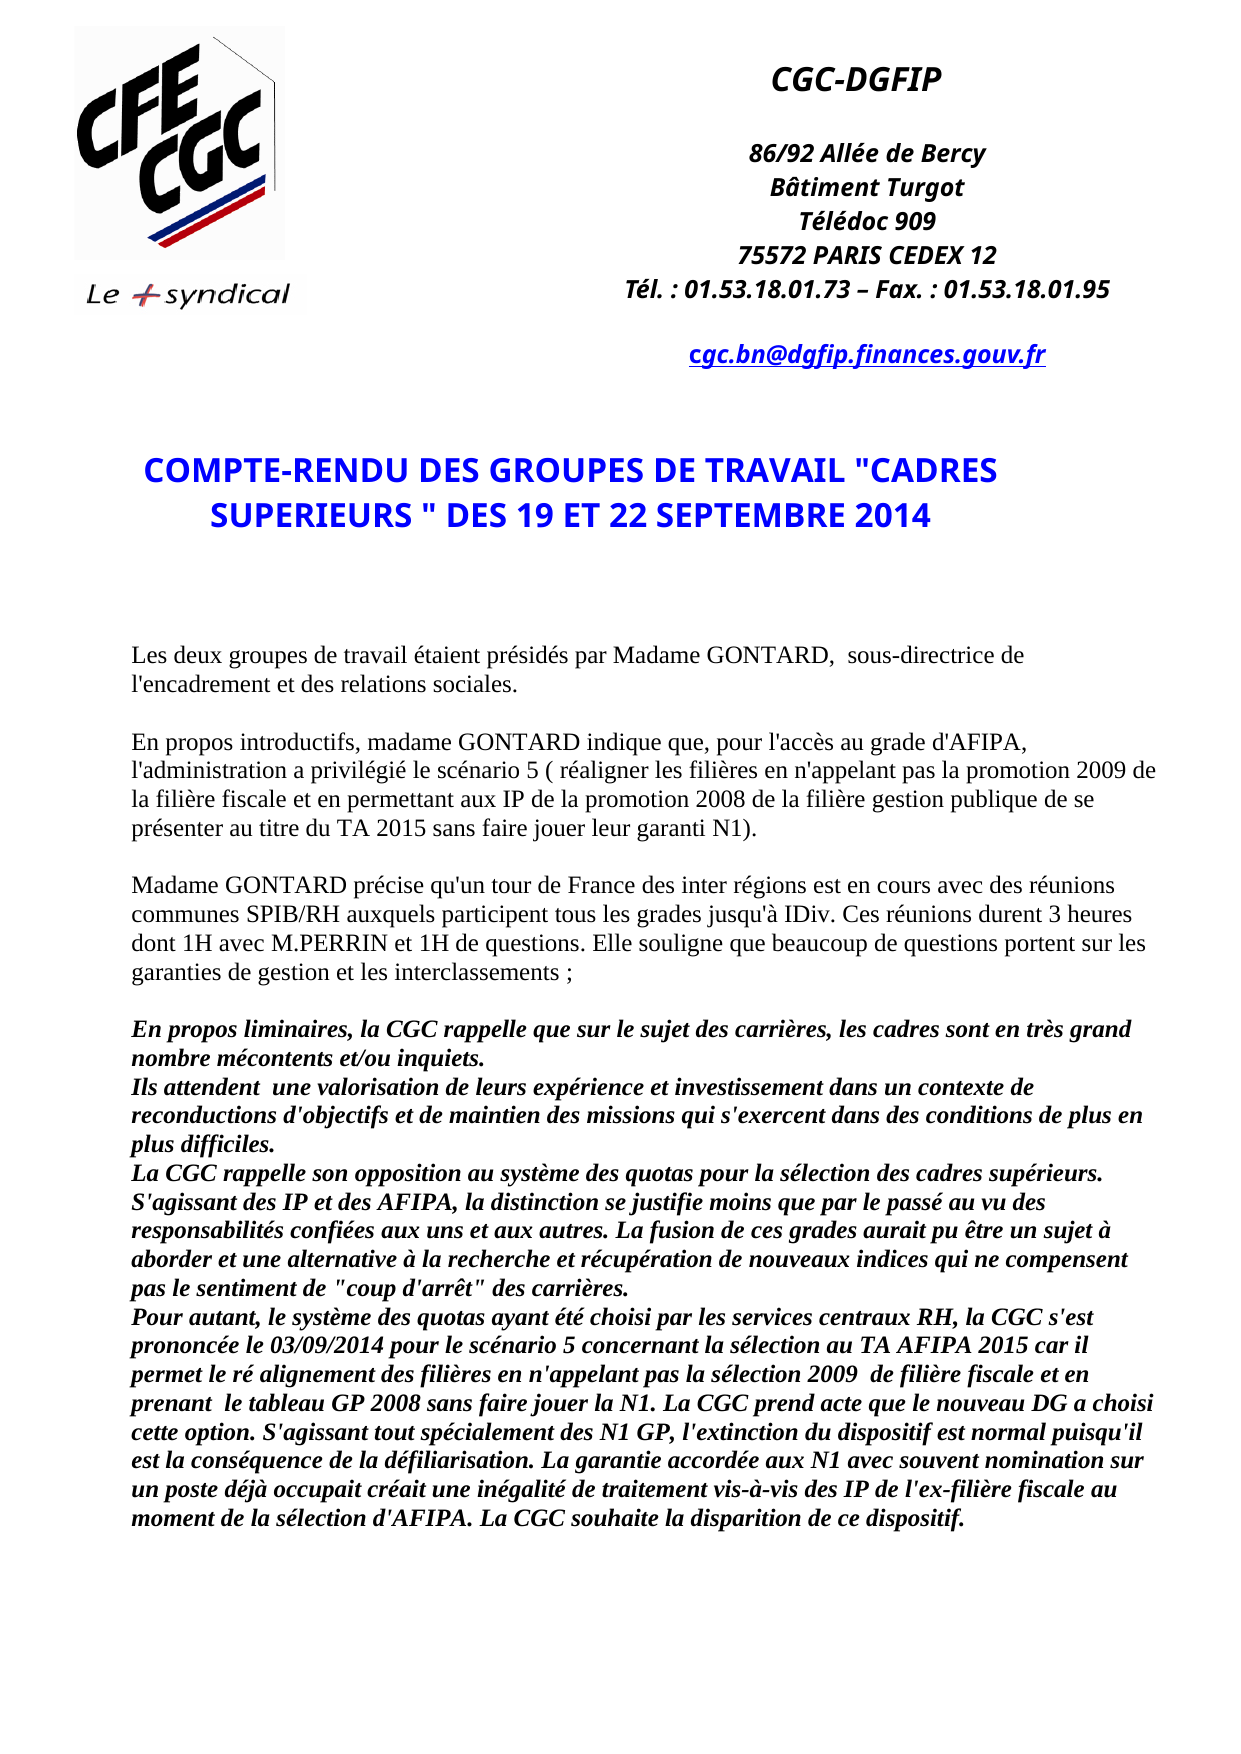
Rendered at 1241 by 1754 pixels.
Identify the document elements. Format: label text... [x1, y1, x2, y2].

text Madame GONTARD précise qu'un tour de France des inter régions est en cours avec des réunions communes SPIB/RH auxquels participent tous les grades jusqu'à IDiv. Ces réunions durent 3 heures dont 1H avec M.PERRIN et 1H de questions. Elle souligne que beaucoup de questions portent sur les garanties de gestion et les interclassements ; [131, 870, 1162, 985]
table_header CGC-DGFiP 86/92 Allée de Bercy Bâtiment Turgot Télédoc 909 75572 PARIS CEDEX 12 Tél. : 01.53.18.01.73 – Fax. : 01.53.18.01.95 cgc.bn@dgfip.finances.gouv.fr [537, 19, 1200, 394]
text Les deux groupes de travail étaient présidés par Madame GONTARD, sous-directrice de l'encadrement et des relations sociales. [131, 640, 1162, 698]
text S'agissant des IP et des AFIPA, la distinction se justifie moins que par le passé au vu des responsabilités confiées aux uns et aux autres. La fusion de ces grades aurait pu être un sujet à aborder et une alternative à la recherche et récupération de nouveaux indices qui ne compensent pas le sentiment de "coup d'arrêt" des carrières. [131, 1187, 1162, 1302]
text La CGC rappelle son opposition au système des quotas pour la sélection des cadres supérieurs. [131, 1158, 1162, 1187]
subtitle COMPTE-RENDU DES GROUPES DE TRAVAIL "CADRES SUPERIEURS " DES 19 ET 22 SEPTEMBRE 2014 [131, 447, 1010, 537]
text Ils attendent une valorisation de leurs expérience et investissement dans un contexte de reconductions d'objectifs et de maintien des missions qui s'exercent dans des conditions de plus en plus difficiles. [131, 1072, 1162, 1158]
picture [74, 274, 307, 315]
table_header [38, 19, 537, 394]
text En propos introductifs, madame GONTARD indique que, pour l'accès au grade d'AFIPA, l'administration a privilégié le scénario 5 ( réaligner les filières en n'appelant pas la promotion 2009 de la filière fiscale et en permettant aux IP de la promotion 2008 de la filière gestion publique de se présenter au titre du TA 2015 sans faire jouer leur garanti N1). [131, 727, 1162, 842]
text Pour autant, le système des quotas ayant été choisi par les services centraux RH, la CGC s'est prononcée le 03/09/2014 pour le scénario 5 concernant la sélection au TA AFIPA 2015 car il permet le ré alignement des filières en n'appelant pas la sélection 2009 de filière fiscale et en prenant le tableau GP 2008 sans faire jouer la N1. La CGC prend acte que le nouveau DG a choisi cette option. S'agissant tout spécialement des N1 GP, l'extinction du dispositif est normal puisqu'il est la conséquence de la défiliarisation. La garantie accordée aux N1 avec souvent nomination sur un poste déjà occupait créait une inégalité de traitement vis-à-vis des IP de l'ex-filière fiscale au moment de la sélection d'AFIPA. La CGC souhaite la disparition de ce dispositif. [131, 1302, 1162, 1532]
text En propos liminaires, la CGC rappelle que sur le sujet des carrières, les cadres sont en très grand nombre mécontents et/ou inquiets. [131, 1014, 1162, 1072]
